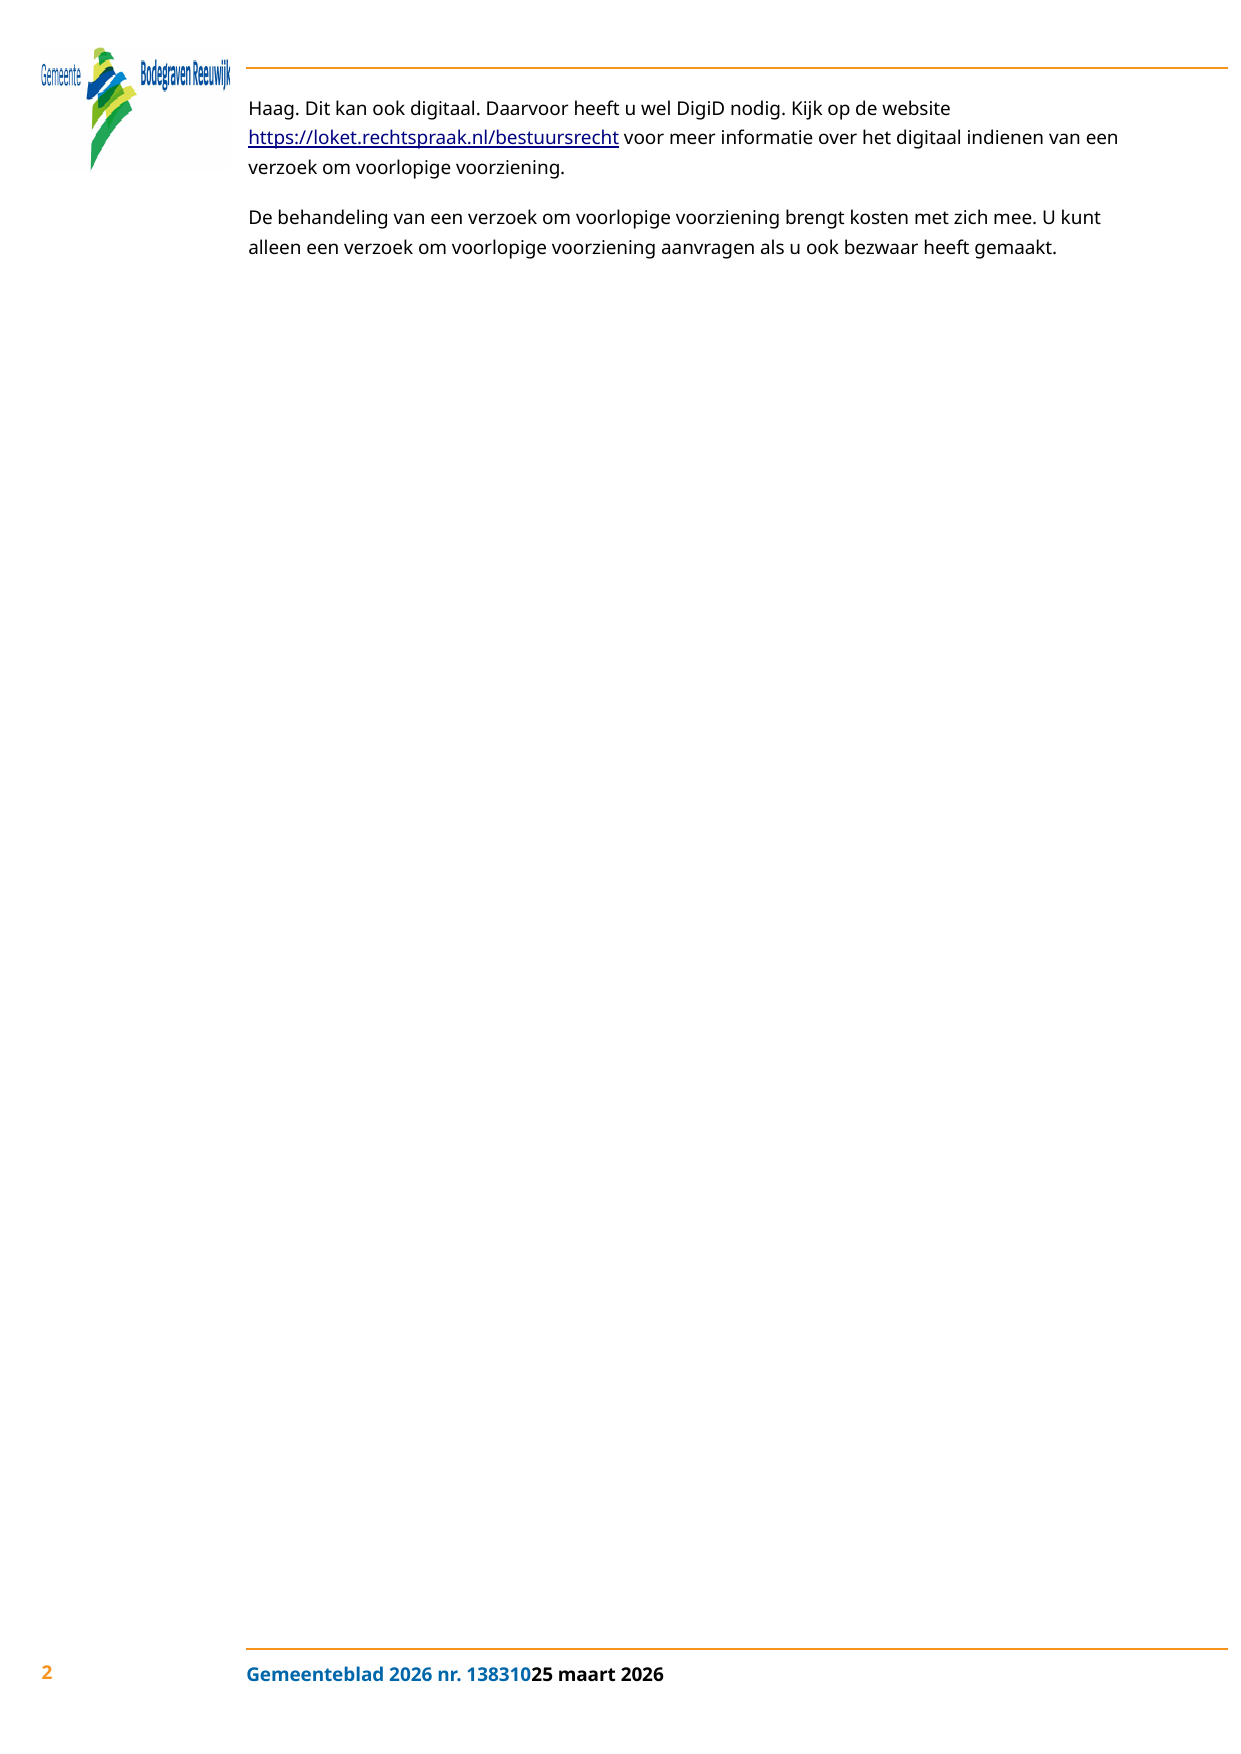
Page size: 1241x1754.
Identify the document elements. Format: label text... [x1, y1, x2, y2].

text De behandeling van een verzoek om voorlopige voorziening brengt kosten met zich mee. U kunt alleen een verzoek om voorlopige voorziening aanvragen als u ook bezwaar heeft gemaakt. [248, 204, 1152, 260]
picture [41, 47, 231, 172]
text Haag. Dit kan ook digitaal. Daarvoor heeft u wel DigiD nodig. Kijk op de website https://loket.rechtspraak.nl/bestuursrecht voor meer informatie over het digitaal indienen van een verzoek om voorlopige voorziening. [248, 95, 1152, 180]
